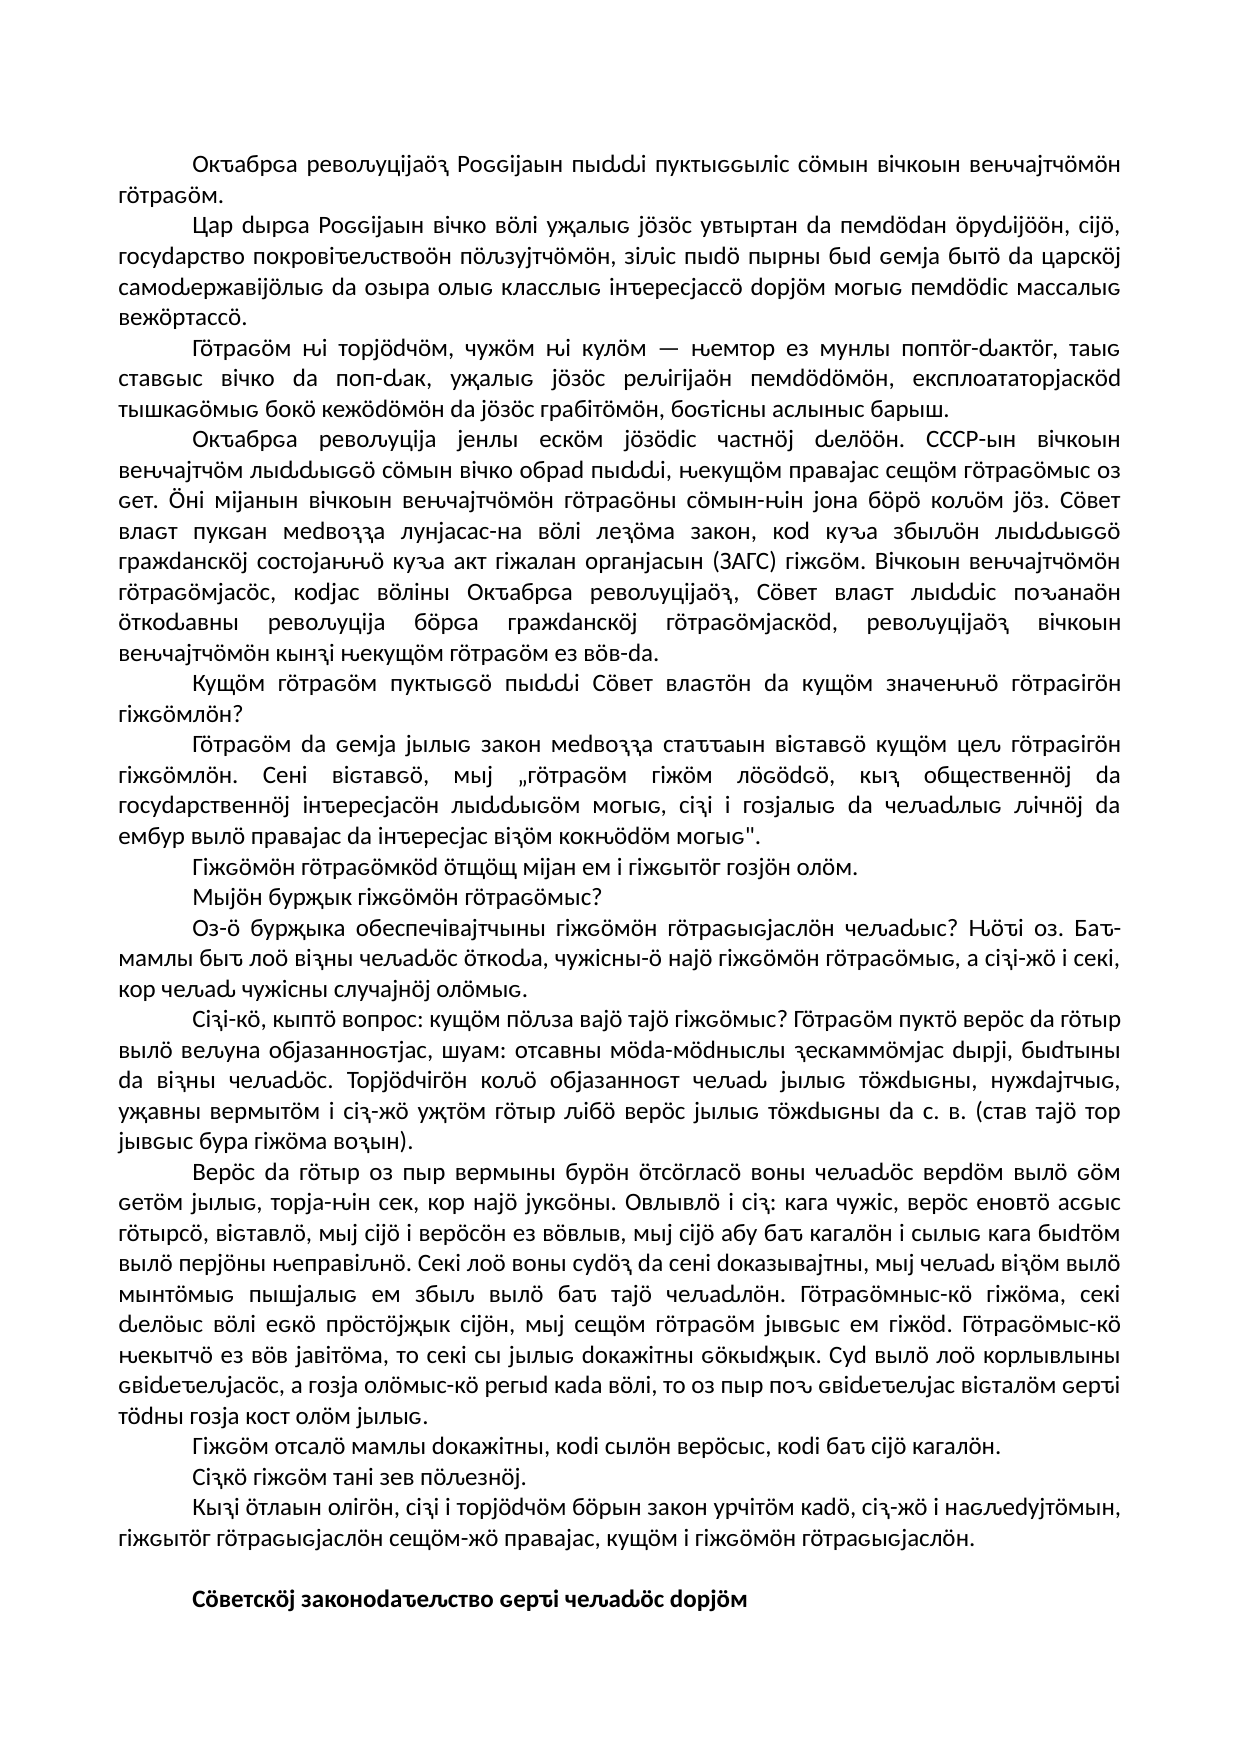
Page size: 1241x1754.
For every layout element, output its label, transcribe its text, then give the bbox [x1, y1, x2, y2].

text Оз-ӧ бурҗыка обеспечівајтчыны гіжԍӧмӧн гӧтраԍыԍјаслӧн чеԉаԃыс? Ԋӧԏі оз. Баԏ-мамлы быԏ лоӧ віԇны чеԉаԃӧс ӧткоԃа, чужісны-ӧ најӧ гіжԍӧмӧн гӧтраԍӧмыԍ, а сіԇі-жӧ і секі, кор чеԉаԃ чужісны случајнӧј олӧмыԍ. [118, 912, 1122, 1003]
text Верӧс ԁа гӧтыр оз пыр вермыны бурӧн ӧтсӧгласӧ воны чеԉаԃӧс верԁӧм вылӧ ԍӧм ԍетӧм јылыԍ, торја-ԋін сек, кор најӧ јукԍӧны. Овлывлӧ і сіԇ: кага чужіс, верӧс еновтӧ асԍыс гӧтырсӧ, віԍтавлӧ, мыј сіјӧ і верӧсӧн ез вӧвлыв, мыј сіјӧ абу баԏ кагалӧн і сылыԍ кага быԁтӧм вылӧ перјӧны ԋеправіԉнӧ. Секі лоӧ воны суԁӧԇ ԁа сені ԁоказывајтны, мыј чеԉаԃ віԇӧм вылӧ мынтӧмыԍ пышјалыԍ ем збыԉ вылӧ баԏ тајӧ чеԉаԃлӧн. Гӧтраԍӧмныс-кӧ гіжӧма, секі ԃелӧыс вӧлі еԍкӧ прӧстӧјҗык сіјӧн, мыј сещӧм гӧтраԍӧм јывԍыс ем гіжӧԁ. Гӧтраԍӧмыс-кӧ ԋекытчӧ ез вӧв јавітӧма, то секі сы јылыԍ ԁокажітны ԍӧкыԁҗык. Суԁ вылӧ лоӧ корлывлыны ԍвіԃеԏеԉјасӧс, а гозја олӧмыс-кӧ регыԁ каԁа вӧлі, то оз пыр поԅ ԍвіԃеԏеԉјас віԍталӧм ԍерԏі тӧԁны гозја кост олӧм јылыԍ. [118, 1156, 1122, 1431]
text Гӧтраԍӧм ԋі торјӧԁчӧм, чужӧм ԋі кулӧм — ԋемтор ез мунлы поптӧг-ԃактӧг, таыԍ ставԍыс вічко ԁа поп-ԃак, уҗалыԍ јӧзӧс реԉігіјаӧн пемԁӧԁӧмӧн, експлоататорјаскӧԁ тышкаԍӧмыԍ бокӧ кежӧԁӧмӧн ԁа јӧзӧс грабітӧмӧн, боԍтісны аслыныс барыш. [118, 332, 1122, 423]
text Гӧтраԍӧм ԁа ԍемја јылыԍ закон меԁвоԇԇа стаԏԏаын віԍтавԍӧ кущӧм цеԉ гӧтраԍігӧн гіжԍӧмлӧн. Сені віԍтавԍӧ, мыј „гӧтраԍӧм гіжӧм лӧԍӧԁԍӧ, кыԇ общественнӧј ԁа госуԁарственнӧј інԏересјасӧн лыԃԃыԍӧм могыԍ, сіԇі і гозјалыԍ ԁа чеԉаԃлыԍ ԉічнӧј ԁа ембур вылӧ правајас ԁа інԏересјас віԇӧм кокԋӧԁӧм могыԍ". [118, 728, 1122, 851]
text Окԏабрԍа ревоԉуціја јенлы ескӧм јӧзӧԁіс частнӧј ԃелӧӧн. СССР-ын вічкоын веԋчајтчӧм лыԃԃыԍԍӧ сӧмын вічко обраԁ пыԃԃі, ԋекущӧм правајас сещӧм гӧтраԍӧмыс оз ԍет. Ӧні міјанын вічкоын веԋчајтчӧмӧн гӧтраԍӧны сӧмын-ԋін јона бӧрӧ коԉӧм јӧз. Сӧвет влаԍт пукԍан меԁвоԇԇа лунјасас-на вӧлі леԇӧма закон, коԁ куԅа збыԉӧн лыԃԃыԍԍӧ гражԁанскӧј состојаԋԋӧ куԅа акт гіжалан органјасын (ЗАГС) гіжԍӧм. Вічкоын веԋчајтчӧмӧн гӧтраԍӧмјасӧс, коԁјас вӧліны Окԏабрԍа ревоԉуціјаӧԇ, Сӧвет влаԍт лыԃԃіс поԅанаӧн ӧткоԃавны ревоԉуціја бӧрԍа гражԁанскӧј гӧтраԍӧмјаскӧԁ, ревоԉуціјаӧԇ вічкоын веԋчајтчӧмӧн кынԇі ԋекущӧм гӧтраԍӧм ез вӧв-ԁа. [118, 423, 1122, 667]
text Мыјӧн бурҗык гіжԍӧмӧн гӧтраԍӧмыс? [118, 881, 1122, 912]
text Гіжԍӧм отсалӧ мамлы ԁокажітны, коԁі сылӧн верӧсыс, коԁі баԏ сіјӧ кагалӧн. [118, 1431, 1122, 1461]
text Цар ԁырԍа Роԍԍіјаын вічко вӧлі уҗалыԍ јӧзӧс увтыртан ԁа пемԁӧԁан ӧруԃіјӧӧн, сіјӧ, госуԁарство покровіԏеԉствоӧн пӧԉзујтчӧмӧн, зіԉіс пыԁӧ пырны быԁ ԍемја бытӧ ԁа царскӧј самоԃержавіјӧлыԍ ԁа озыра олыԍ класслыԍ інԏересјассӧ ԁорјӧм могыԍ пемԁӧԁіс массалыԍ вежӧртассӧ. [118, 210, 1122, 332]
text Кыԇі ӧтлаын олігӧн, сіԇі і торјӧԁчӧм бӧрын закон урчітӧм каԁӧ, сіԇ-жӧ і наԍԉеԁујтӧмын, гіжԍытӧг гӧтраԍыԍјаслӧн сещӧм-жӧ правајас, кущӧм і гіжԍӧмӧн гӧтраԍыԍјаслӧн. [118, 1492, 1122, 1553]
text Гіжԍӧмӧн гӧтраԍӧмкӧԁ ӧтщӧщ міјан ем і гіжԍытӧг гозјӧн олӧм. [118, 851, 1122, 881]
text Сіԇкӧ гіжԍӧм тані зев пӧԉезнӧј. [118, 1461, 1122, 1492]
text Сӧветскӧј законоԁаԏеԉство ԍерԏі чеԉаԃӧс ԁорјӧм [118, 1583, 1122, 1614]
text Кущӧм гӧтраԍӧм пуктыԍԍӧ пыԃԃі Сӧвет влаԍтӧн ԁа кущӧм значеԋԋӧ гӧтраԍігӧн гіжԍӧмлӧн? [118, 667, 1122, 728]
text Сіԇі-кӧ, кыптӧ вопрос: кущӧм пӧԉза вајӧ тајӧ гіжԍӧмыс? Гӧтраԍӧм пуктӧ верӧс ԁа гӧтыр вылӧ веԉуна објазанноԍтјас, шуам: отсавны мӧԁа-мӧԁныслы ԇескаммӧмјас ԁырјі, быԁтыны ԁа віԇны чеԉаԃӧс. Торјӧԁчігӧн коԉӧ објазанноԍт чеԉаԃ јылыԍ тӧжԁыԍны, нужԁајтчыԍ, уҗавны вермытӧм і сіԇ-жӧ уҗтӧм гӧтыр ԉібӧ верӧс јылыԍ тӧжԁыԍны ԁа с. в. (став тајӧ тор јывԍыс бура гіжӧма воԇын). [118, 1003, 1122, 1156]
text Окԏабрԍа ревоԉуціјаӧԇ Роԍԍіјаын пыԃԃі пуктыԍԍыліс сӧмын вічкоын веԋчајтчӧмӧн гӧтраԍӧм. [118, 149, 1122, 210]
